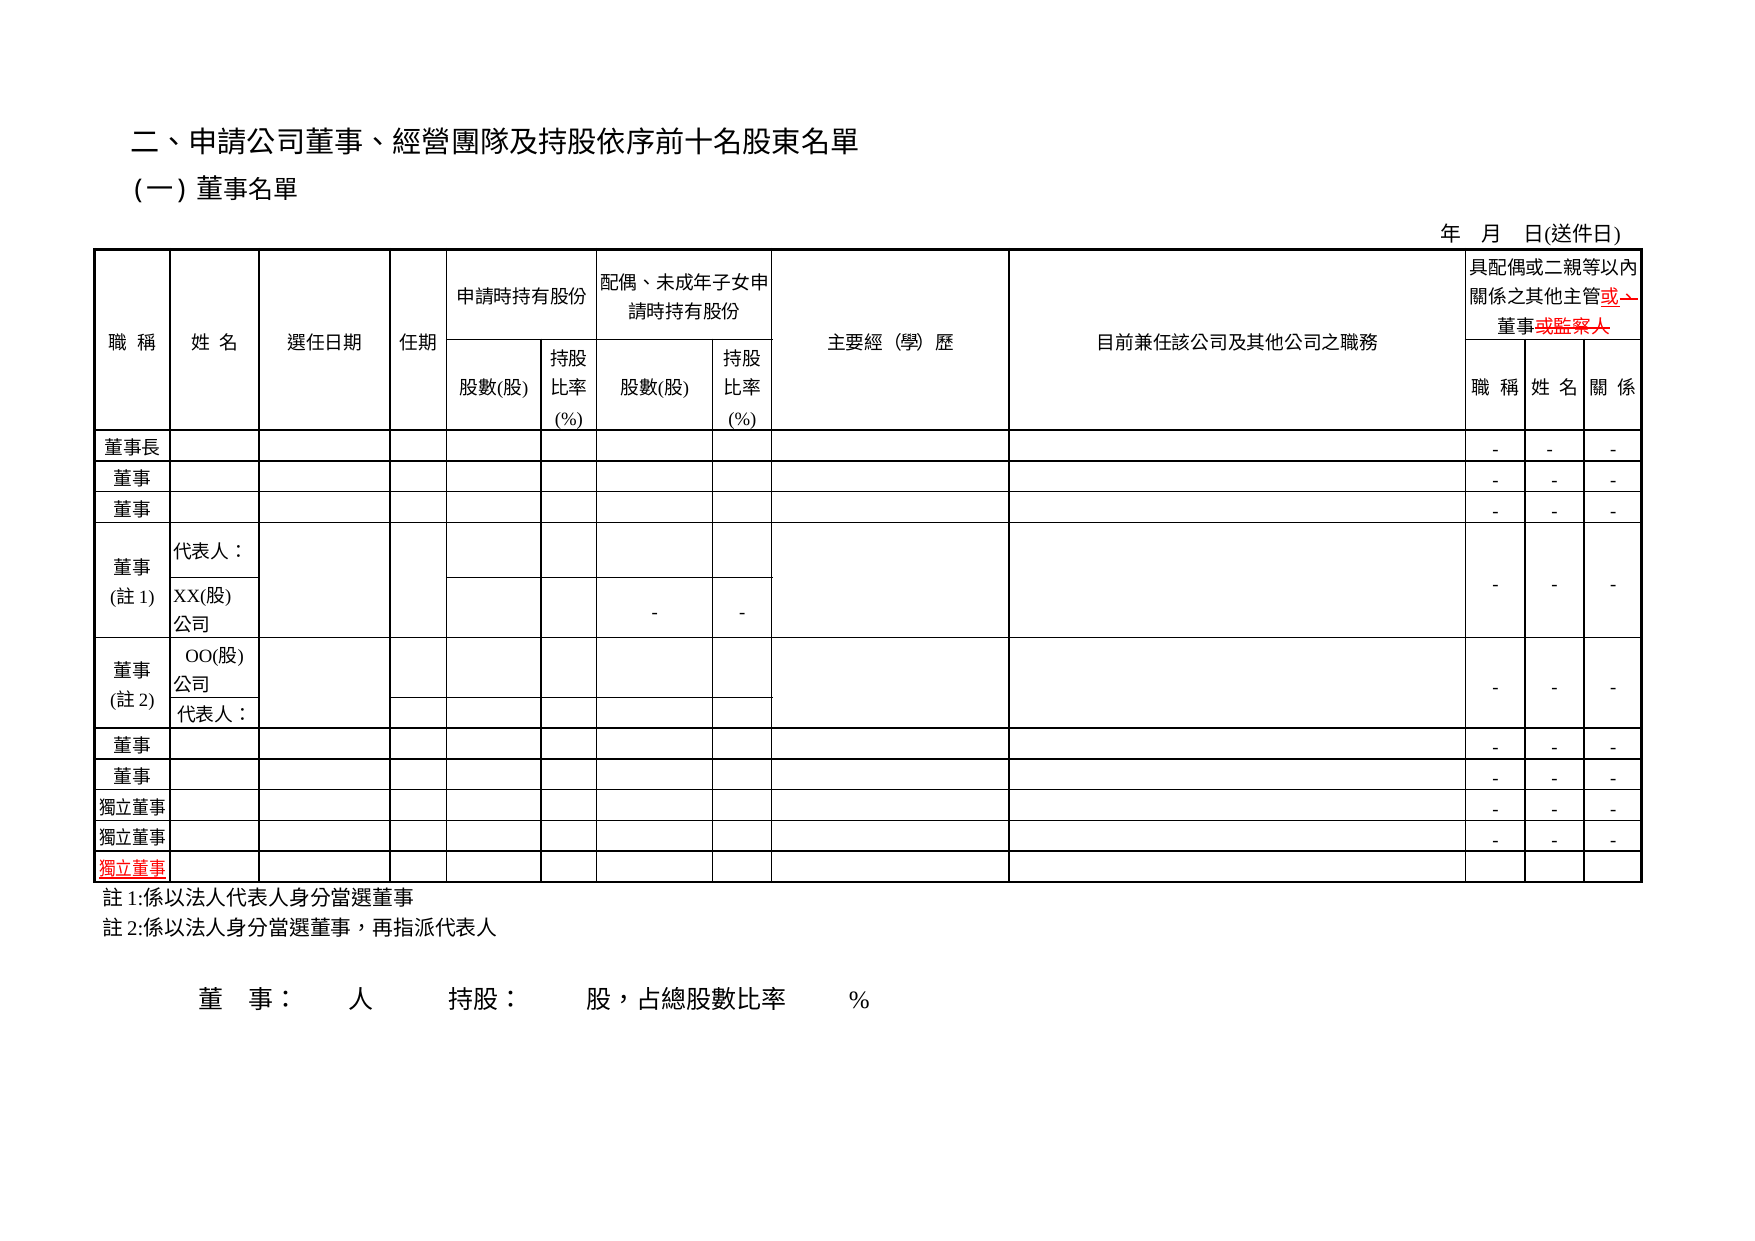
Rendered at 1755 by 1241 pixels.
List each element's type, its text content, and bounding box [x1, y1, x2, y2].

table_cell XX(股) 公司 [171, 578, 258, 637]
table_cell [1010, 790, 1465, 819]
table_cell [542, 852, 596, 881]
text 二、申請公司董事、經營團隊及持股依序前十名股東名單 [130, 118, 1606, 160]
text 註1:係以法人代表人身分當選董事 [86, 882, 1606, 912]
table_cell [447, 760, 540, 789]
table_cell [260, 431, 389, 460]
table_cell - [1526, 729, 1583, 758]
table_cell 持股比率(%) [542, 340, 596, 429]
table_cell [391, 790, 446, 819]
table_cell 股數(股) [447, 340, 540, 429]
table_header 具配偶或二親等以內關係之其他主管或、董事或監察人 [1466, 251, 1640, 338]
table_cell [542, 431, 596, 460]
table_cell 董事 [96, 760, 169, 789]
table_cell [260, 462, 389, 491]
table_cell [772, 790, 1008, 819]
table_cell [447, 821, 540, 850]
table_cell [391, 431, 446, 460]
table_cell 代表人： [171, 698, 258, 727]
table_cell [597, 698, 712, 727]
table_cell 代表人： [171, 523, 258, 577]
table_cell [171, 729, 258, 758]
table_cell [713, 523, 771, 577]
table_cell [542, 578, 596, 637]
table_cell [1010, 638, 1465, 727]
table_cell [260, 523, 389, 637]
table_cell [542, 760, 596, 789]
table_cell [713, 790, 771, 819]
table_cell [260, 821, 389, 850]
table_cell [772, 852, 1008, 881]
table_cell [171, 821, 258, 850]
table_cell [447, 790, 540, 819]
table_cell [542, 492, 596, 521]
table_cell [1010, 462, 1465, 491]
table_cell [713, 729, 771, 758]
table_cell [260, 790, 389, 819]
table_cell 董事長 [96, 431, 169, 460]
table_cell [171, 760, 258, 789]
table_header 選任日期 [260, 251, 389, 429]
table_cell [171, 462, 258, 491]
table_cell [542, 462, 596, 491]
table_cell - [1526, 462, 1583, 491]
table_cell - [1466, 729, 1524, 758]
table_cell [713, 760, 771, 789]
table_cell - [1466, 821, 1524, 850]
table_cell [260, 729, 389, 758]
table_cell 董事 (註1) [96, 523, 169, 637]
table_cell [597, 790, 712, 819]
table_cell 董事 [96, 729, 169, 758]
text 董 事： 人 持股： 股，占總股數比率 % [130, 978, 1606, 1016]
table_cell [447, 492, 540, 521]
table_cell - [1466, 462, 1524, 491]
table_cell [391, 462, 446, 491]
table_cell [772, 523, 1008, 637]
table_cell 關 係 [1585, 340, 1640, 429]
table_cell - [1466, 492, 1524, 521]
table_cell 獨立董事 [96, 852, 169, 881]
table_cell [171, 492, 258, 521]
table_cell [260, 760, 389, 789]
table_cell [713, 638, 771, 697]
table_header 職 稱 [96, 251, 169, 429]
table_cell [1010, 760, 1465, 789]
table_cell [1585, 852, 1640, 881]
table_header 姓 名 [171, 251, 258, 429]
table_cell [713, 821, 771, 850]
table_cell [597, 729, 712, 758]
table_cell [772, 821, 1008, 850]
table_cell - [1585, 431, 1640, 460]
table_cell [447, 578, 540, 637]
table_cell [542, 729, 596, 758]
table_cell [1010, 431, 1465, 460]
table_cell - [1585, 729, 1640, 758]
table_cell - [1585, 790, 1640, 819]
table_cell - [1585, 523, 1640, 637]
table_cell - [1526, 523, 1583, 637]
table_cell - [1526, 431, 1583, 460]
table_cell [1010, 523, 1465, 637]
table_cell [772, 462, 1008, 491]
table_cell - [1585, 760, 1640, 789]
table_cell [1010, 852, 1465, 881]
table_cell [772, 638, 1008, 727]
table_cell [542, 821, 596, 850]
table_cell [772, 729, 1008, 758]
table_cell [1010, 729, 1465, 758]
table_cell [447, 698, 540, 727]
table_cell 股數(股) [597, 340, 712, 429]
text 註2:係以法人身分當選董事，再指派代表人 [86, 912, 1606, 941]
text 年 月 日(送件日) [130, 210, 1620, 248]
table_cell [1010, 821, 1465, 850]
table_cell - [1585, 638, 1640, 727]
table_cell [391, 729, 446, 758]
table_cell 持股比率(%) [713, 340, 771, 429]
table_cell [171, 790, 258, 819]
table_cell [391, 638, 446, 697]
table_cell 董事 [96, 492, 169, 521]
table_cell [391, 523, 446, 637]
table_cell [713, 462, 771, 491]
table_cell - [1526, 821, 1583, 850]
table_cell - [1526, 492, 1583, 521]
table_cell - [597, 578, 712, 637]
table_cell OO(股) 公司 [171, 638, 258, 697]
table_cell [1466, 852, 1524, 881]
table_cell [542, 790, 596, 819]
table_cell 獨立董事 [96, 821, 169, 850]
table_cell [542, 698, 596, 727]
table_cell [260, 492, 389, 521]
table_cell [713, 698, 771, 727]
table_cell - [1585, 462, 1640, 491]
table_cell [597, 431, 712, 460]
table_cell [597, 760, 712, 789]
table_cell [447, 852, 540, 881]
table_cell [772, 760, 1008, 789]
table_header 配偶、未成年子女申請時持有股份 [597, 251, 771, 338]
table_cell - [713, 578, 771, 637]
table_cell [597, 492, 712, 521]
table_cell 董事 (註2) [96, 638, 169, 727]
table_cell [391, 492, 446, 521]
table_cell 姓 名 [1526, 340, 1583, 429]
table_header 主要經（學）歷 [772, 251, 1008, 429]
table_cell [597, 821, 712, 850]
table_cell - [1585, 821, 1640, 850]
table_cell [447, 638, 540, 697]
table_cell [542, 523, 596, 577]
table_cell [597, 638, 712, 697]
table_cell [171, 852, 258, 881]
table_cell [597, 462, 712, 491]
table_cell - [1466, 638, 1524, 727]
table_cell - [1526, 760, 1583, 789]
table_cell [713, 431, 771, 460]
table_cell [391, 698, 446, 727]
table_cell - [1526, 790, 1583, 819]
table_cell [391, 821, 446, 850]
table_cell [171, 431, 258, 460]
table_cell - [1466, 790, 1524, 819]
table_cell 職 稱 [1466, 340, 1524, 429]
table_cell [447, 431, 540, 460]
table_cell [391, 760, 446, 789]
table_cell - [1466, 431, 1524, 460]
table_cell [597, 523, 712, 577]
table_cell - [1585, 492, 1640, 521]
table_cell 董事 [96, 462, 169, 491]
table_cell [1526, 852, 1583, 881]
table_cell [542, 638, 596, 697]
table_cell [713, 492, 771, 521]
table_cell - [1526, 638, 1583, 727]
table_cell [260, 638, 389, 727]
table_cell [772, 492, 1008, 521]
table_cell - [1466, 760, 1524, 789]
table_header 申請時持有股份 [447, 251, 596, 338]
table_cell [713, 852, 771, 881]
text (一) 董事名單 [130, 164, 1606, 206]
table_cell [447, 523, 540, 577]
table_cell [447, 729, 540, 758]
table_cell [447, 462, 540, 491]
table_cell 獨立董事 [96, 790, 169, 819]
table_header 目前兼任該公司及其他公司之職務 [1010, 251, 1465, 429]
table_cell [772, 431, 1008, 460]
table_header 任期 [391, 251, 446, 429]
table_cell [1010, 492, 1465, 521]
table_cell [391, 852, 446, 881]
table_cell [260, 852, 389, 881]
table_cell [597, 852, 712, 881]
table_cell - [1466, 523, 1524, 637]
